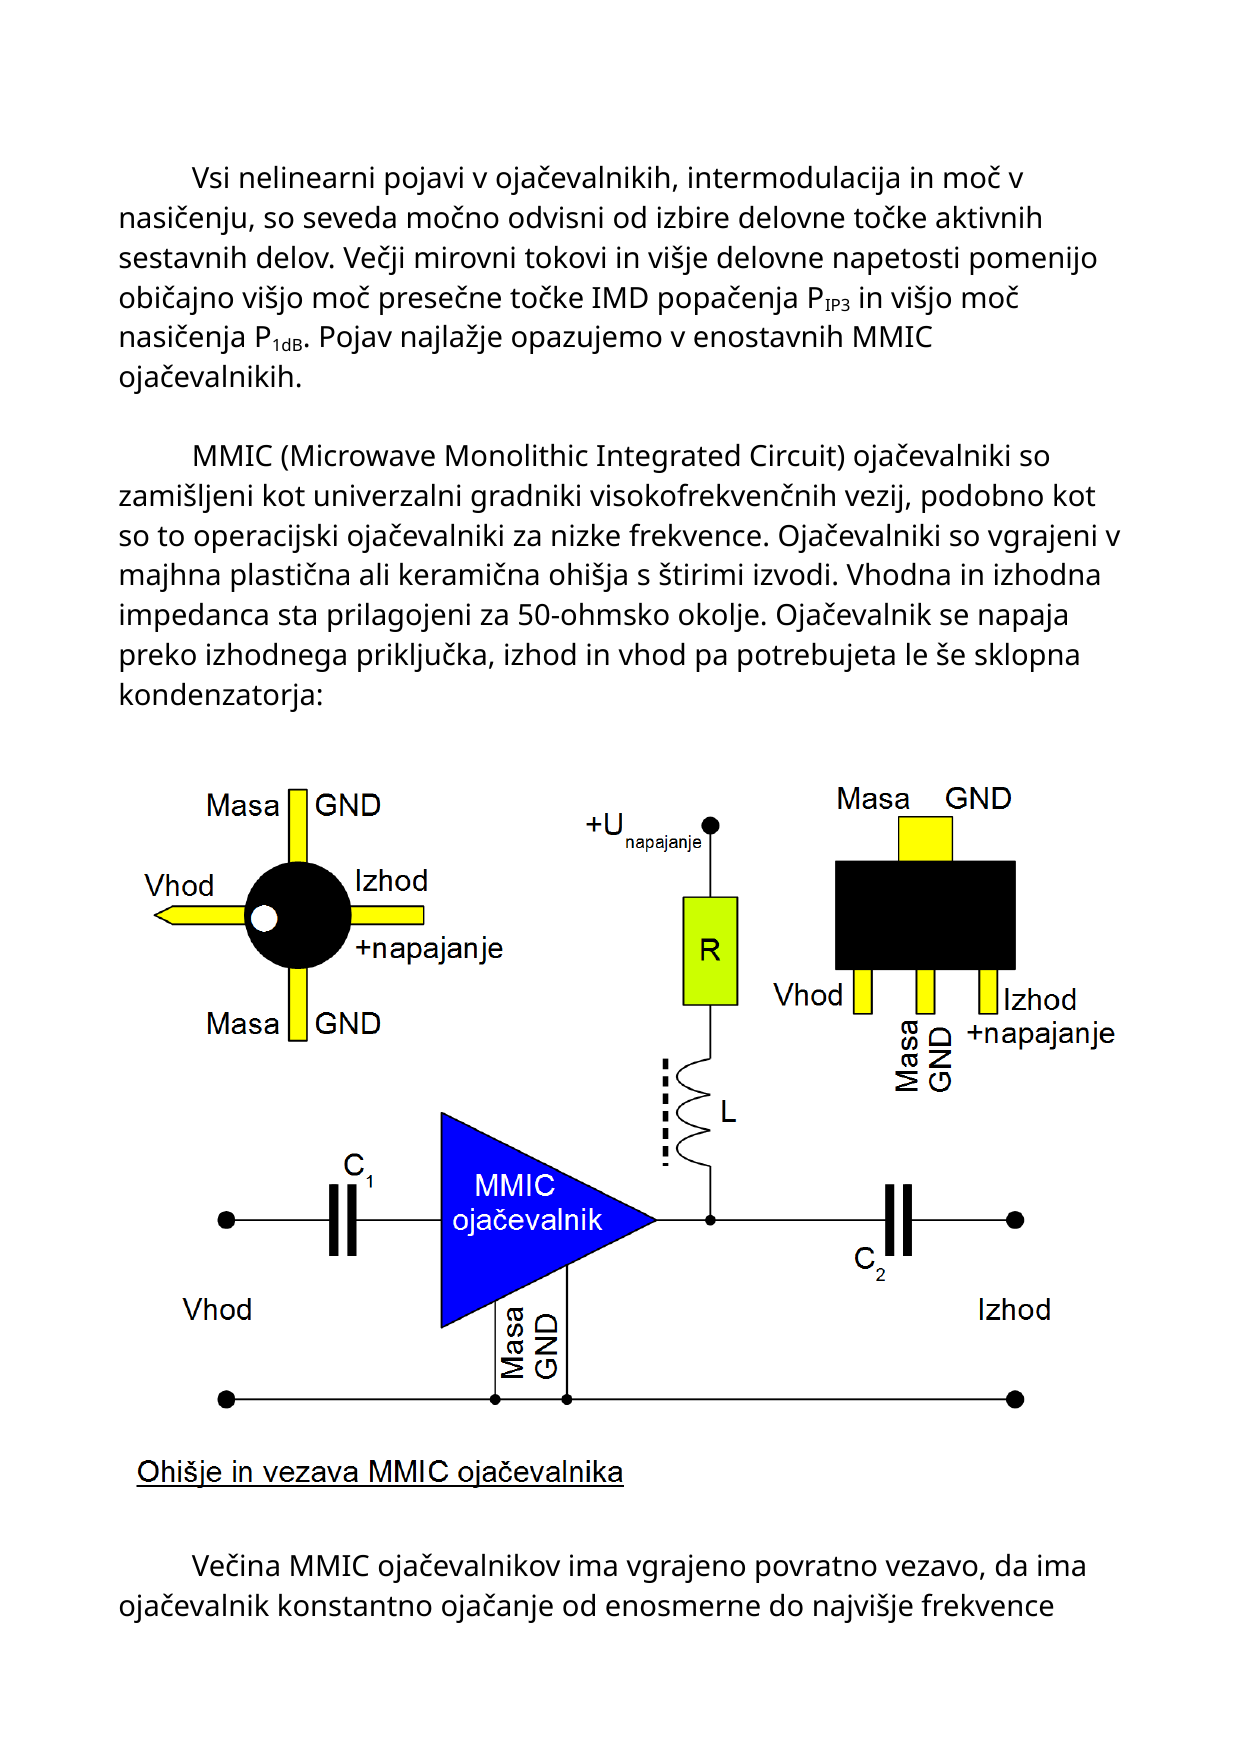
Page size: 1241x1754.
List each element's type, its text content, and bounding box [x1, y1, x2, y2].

picture [118, 753, 1122, 1506]
text Vsi nelinearni pojavi v ojačevalnikih, intermodulacija in moč v nasičenju, so seveda močno odvisni od izbire delovne točke aktivnih sestavnih delov. Večji mirovni tokovi in višje delovne napetosti pomenijo običajno višjo moč presečne točke IMD popačenja PIP3 in višjo moč nasičenja P1dB. Pojav najlažje opazujemo v enostavnih MMIC ojačevalnikih. [118, 158, 1122, 396]
text Večina MMIC ojačevalnikov ima vgrajeno povratno vezavo, da ima ojačevalnik konstantno ojačanje od enosmerne do najvišje frekvence [118, 1546, 1122, 1625]
text MMIC (Microwave Monolithic Integrated Circuit) ojačevalniki so zamišljeni kot univerzalni gradniki visokofrekvenčnih vezij, podobno kot so to operacijski ojačevalniki za nizke frekvence. Ojačevalniki so vgrajeni v majhna plastična ali keramična ohišja s štirimi izvodi. Vhodna in izhodna impedanca sta prilagojeni za 50-ohmsko okolje. Ojačevalnik se napaja preko izhodnega priključka, izhod in vhod pa potrebujeta le še sklopna kondenzatorja: [118, 436, 1122, 713]
